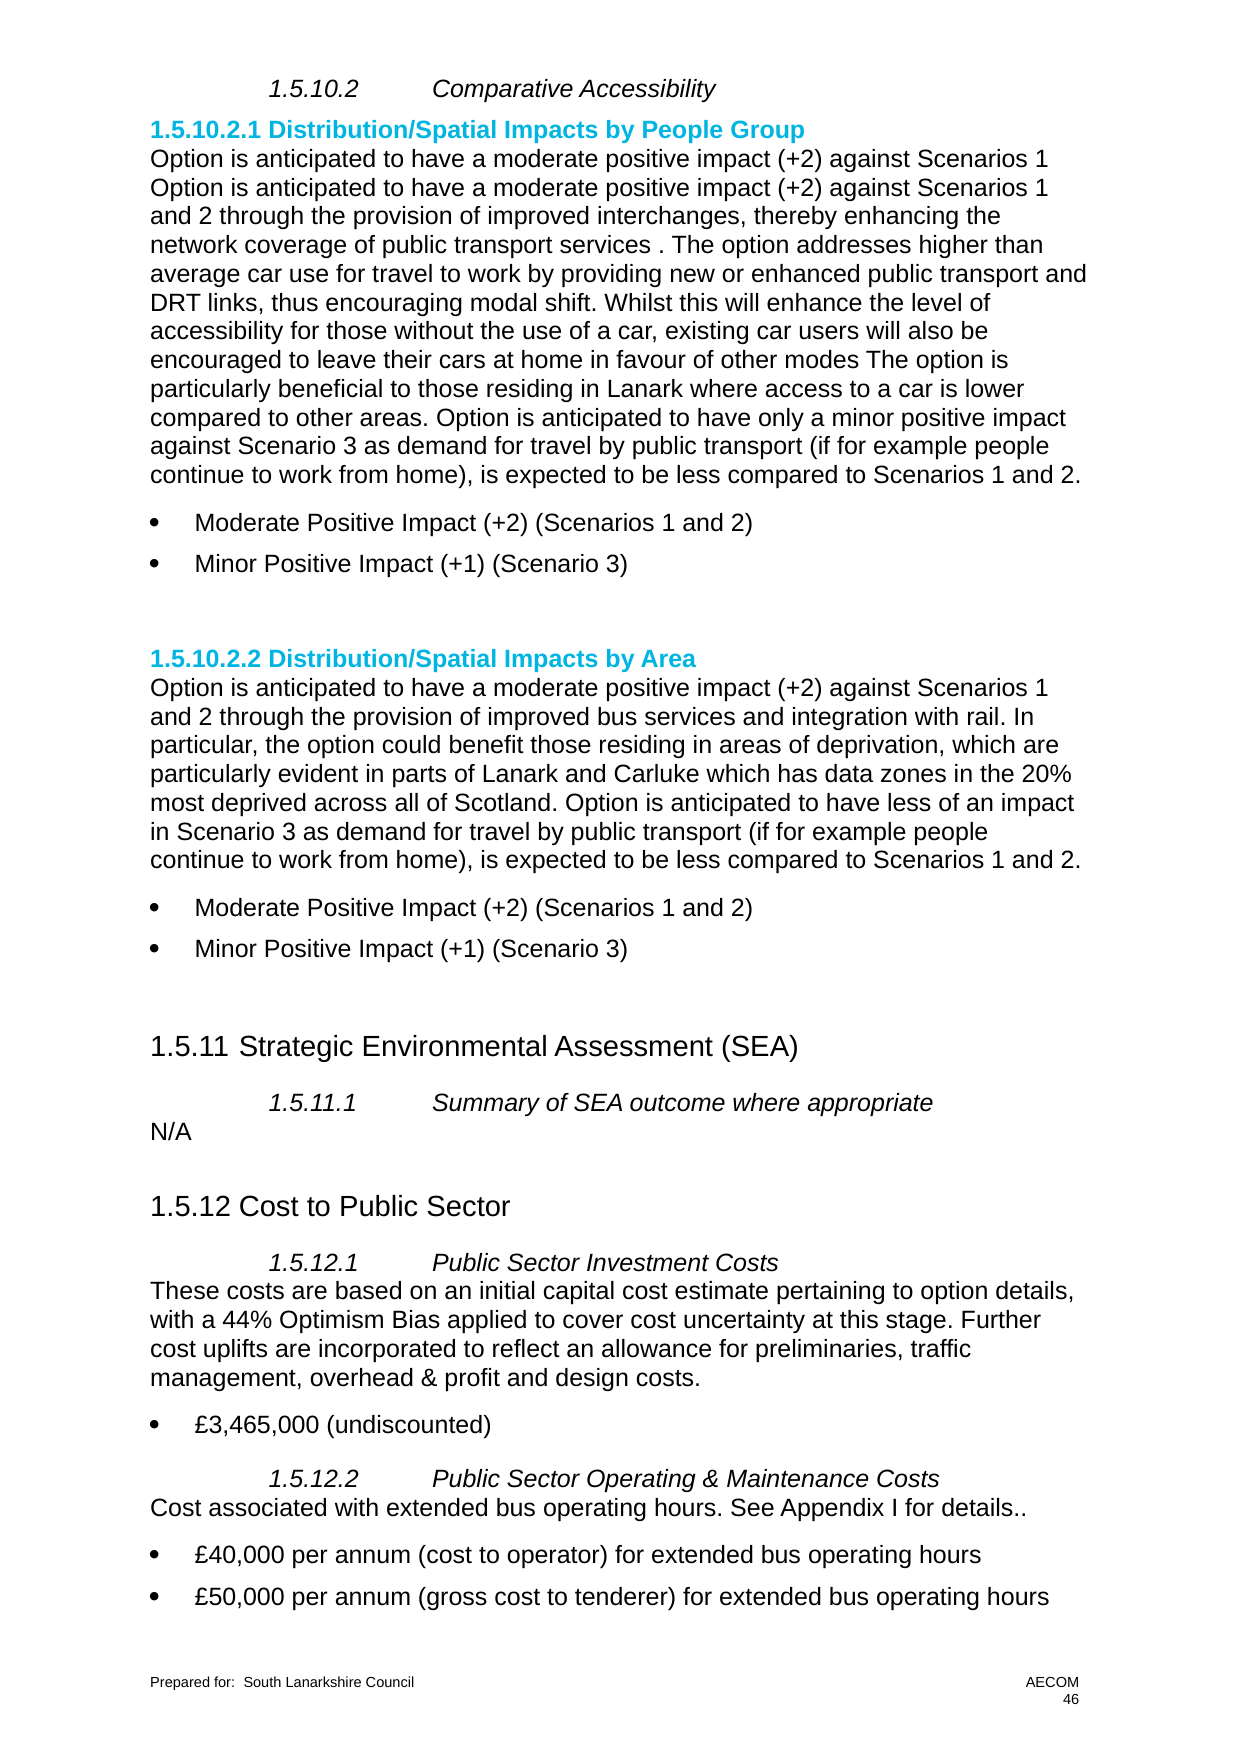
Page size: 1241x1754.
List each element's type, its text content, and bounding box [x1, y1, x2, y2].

subtitle Public Sector Investment Costs [268, 1248, 1090, 1276]
subtitle Summary of SEA outcome where appropriate [268, 1088, 1090, 1117]
subtitle Strategic Environmental Assessment (SEA) [150, 1029, 1090, 1063]
list Minor Positive Impact (+1) (Scenario 3) [150, 934, 1090, 963]
list £50,000 per annum (gross cost to tenderer) for extended bus operating hours [150, 1582, 1090, 1610]
list Moderate Positive Impact (+2) (Scenarios 1 and 2) [150, 508, 1090, 536]
text N/A [150, 1117, 1090, 1145]
subtitle Distribution/Spatial Impacts by People Group [150, 115, 1090, 144]
text These costs are based on an initial capital cost estimate pertaining to option details, with a 44% Optimism Bias applied to cover cost uncertainty at this stage. Further cost uplifts are incorporated to reflect an allowance for preliminaries, traffic management, overhead & profit and design costs. [150, 1276, 1090, 1391]
subtitle Cost to Public Sector [150, 1189, 1090, 1223]
list £3,465,000 (undiscounted) [150, 1410, 1090, 1439]
list Moderate Positive Impact (+2) (Scenarios 1 and 2) [150, 893, 1090, 922]
subtitle Comparative Accessibility [268, 74, 1090, 103]
text Cost associated with extended bus operating hours. See Appendix I for details.. [150, 1493, 1090, 1521]
subtitle Public Sector Operating & Maintenance Costs [268, 1464, 1090, 1493]
text Option is anticipated to have a moderate positive impact (+2) against Scenarios 1 and 2 through the provision of improved bus services and integration with rail. In particular, the option could benefit those residing in areas of deprivation, which are particularly evident in parts of Lanark and Carluke which has data zones in the 20% most deprived across all of Scotland. Option is anticipated to have less of an impact in Scenario 3 as demand for travel by public transport (if for example people continue to work from home), is expected to be less compared to Scenarios 1 and 2. [150, 673, 1090, 874]
list £40,000 per annum (cost to operator) for extended bus operating hours [150, 1540, 1090, 1569]
subtitle Distribution/Spatial Impacts by Area [150, 644, 1090, 673]
list Minor Positive Impact (+1) (Scenario 3) [150, 549, 1090, 578]
text Option is anticipated to have a moderate positive impact (+2) against Scenarios 1 Option is anticipated to have a moderate positive impact (+2) against Scenarios 1 and 2 through the provision of improved interchanges, thereby enhancing the network coverage of public transport services . The option addresses higher than average car use for travel to work by providing new or enhanced public transport and DRT links, thus encouraging modal shift. Whilst this will enhance the level of accessibility for those without the use of a car, existing car users will also be encouraged to leave their cars at home in favour of other modes The option is particularly beneficial to those residing in Lanark where access to a car is lower compared to other areas. Option is anticipated to have only a minor positive impact against Scenario 3 as demand for travel by public transport (if for example people continue to work from home), is expected to be less compared to Scenarios 1 and 2. [150, 144, 1090, 489]
